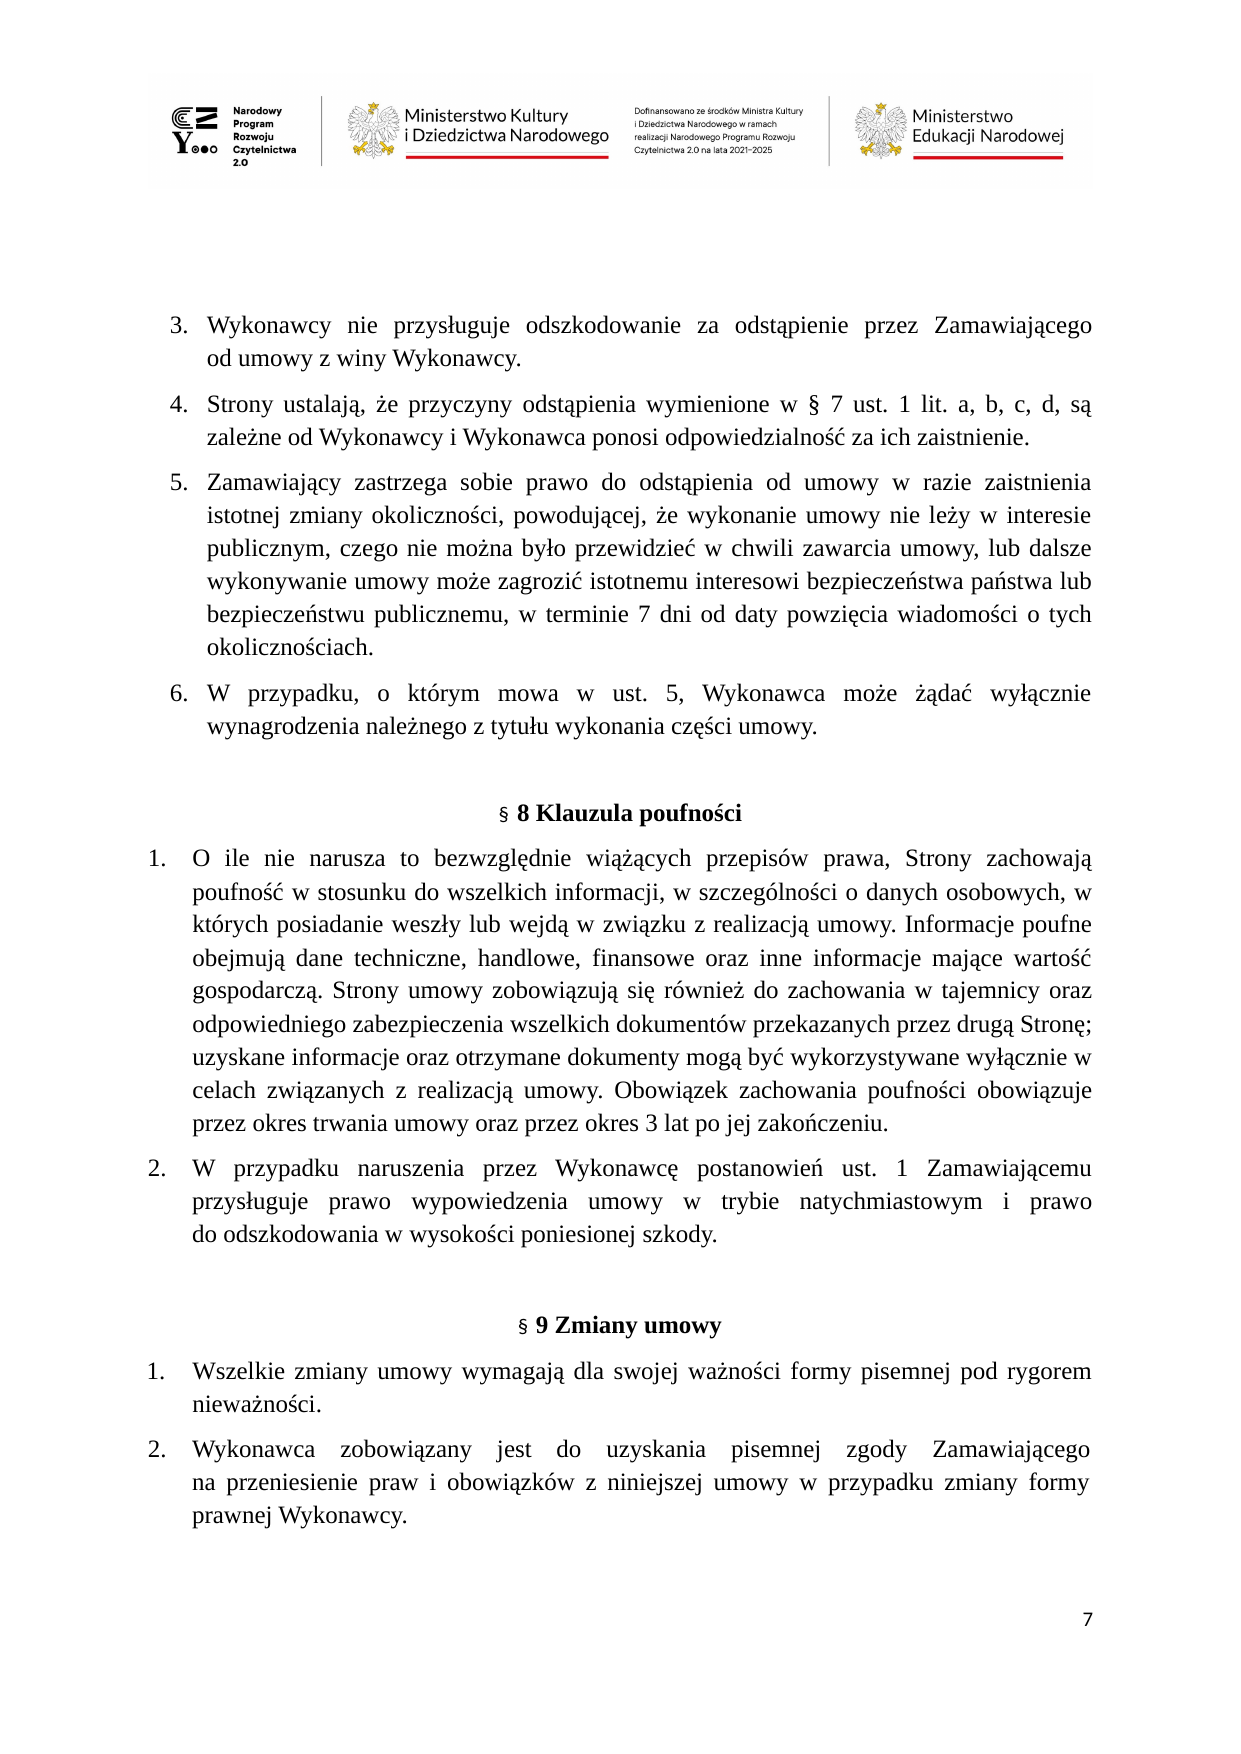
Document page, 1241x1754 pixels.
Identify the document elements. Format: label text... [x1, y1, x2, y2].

list W przypadku naruszenia przez Wykonawcę postanowień ust. 1 Zamawiającemu przysługuje prawo wypowiedzenia umowy w trybie natychmiastowym i prawo do odszkodowania w wysokości poniesionej szkody. [148, 1153, 1093, 1248]
list Strony ustalają, że przyczyny odstąpienia wymienione w § 7 ust. 1 lit. a, b, c, d, są zależne od Wykonawcy i Wykonawca ponosi odpowiedzialność za ich zaistnienie. [169, 389, 1093, 450]
list W przypadku, o którym mowa w ust. 5, Wykonawca może żądać wyłącznie wynagrodzenia należnego z tytułu wykonania części umowy. [169, 678, 1093, 739]
list Wykonawcy nie przysługuje odszkodowanie za odstąpienie przez Zamawiającego od umowy z winy Wykonawcy. [169, 310, 1093, 372]
list O ile nie narusza to bezwzględnie wiążących przepisów prawa, Strony zachowają poufność w stosunku do wszelkich informacji, w szczególności o danych osobowych, w których posiadanie weszły lub wejdą w związku z realizacją umowy. Informacje poufne obejmują dane techniczne, handlowe, finansowe oraz inne informacje mające wartość gospodarczą. Strony umowy zobowiązują się również do zachowania w tajemnicy oraz odpowiedniego zabezpieczenia wszelkich dokumentów przekazanych przez drugą Stronę; uzyskane informacje oraz otrzymane dokumenty mogą być wykorzystywane wyłącznie w celach związanych z realizacją umowy. Obowiązek zachowania poufności obowiązuje przez okres trwania umowy oraz przez okres 3 lat po jej zakończeniu. [148, 843, 1093, 1136]
list Zamawiający zastrzega sobie prawo do odstąpienia od umowy w razie zaistnienia istotnej zmiany okoliczności, powodującej, że wykonanie umowy nie leży w interesie publicznym, czego nie można było przewidzieć w chwili zawarcia umowy, lub dalsze wykonywanie umowy może zagrozić istotnemu interesowi bezpieczeństwa państwa lub bezpieczeństwu publicznemu, w terminie 7 dni od daty powzięcia wiadomości o tych okolicznościach. [169, 467, 1093, 661]
list 9 Zmiany umowy [518, 1310, 1093, 1339]
list Wszelkie zmiany umowy wymagają dla swojej ważności formy pisemnej pod rygorem nieważności. [146, 1356, 1093, 1418]
list Wykonawca zobowiązany jest do uzyskania pisemnej zgody Zamawiającego na przeniesienie praw i obowiązków z niniejszej umowy w przypadku zmiany formy prawnej Wykonawcy. [148, 1434, 1091, 1529]
list 8 Klauzula poufności [498, 798, 1093, 827]
